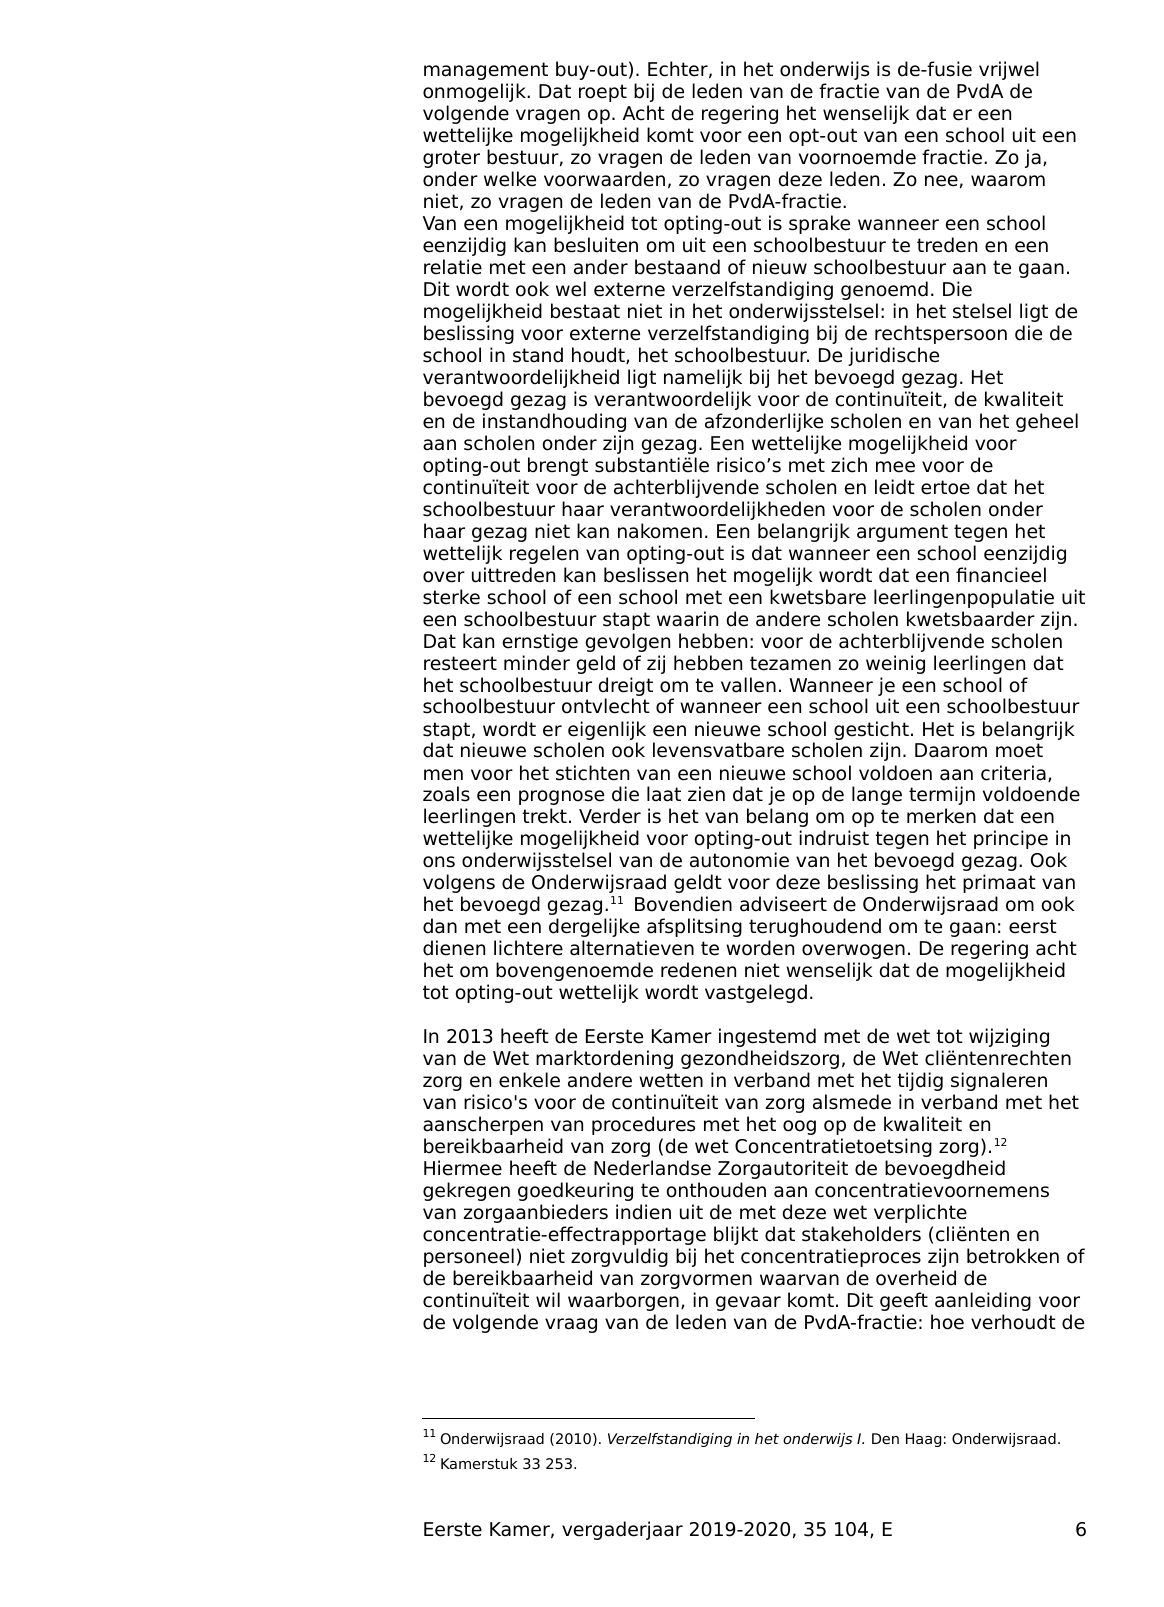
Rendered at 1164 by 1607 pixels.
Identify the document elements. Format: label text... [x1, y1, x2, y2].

text Onderwijsraad (2010). Verzelfstandiging in het onderwijs I. Den Haag: Onderwijsraad. [422, 1427, 1087, 1449]
text Van een mogelijkheid tot opting-out is sprake wanneer een school eenzijdig kan besluiten om uit een schoolbestuur te treden en een relatie met een ander bestaand of nieuw schoolbestuur aan te gaan. Dit wordt ook wel externe verzelfstandiging genoemd. Die mogelijkheid bestaat niet in het onderwijsstelsel: in het stelsel ligt de beslissing voor externe verzelfstandiging bij de rechtspersoon die de school in stand houdt, het schoolbestuur. De juridische verantwoordelijkheid ligt namelijk bij het bevoegd gezag. Het bevoegd gezag is verantwoordelijk voor de continuïteit, de kwaliteit en de instandhouding van de afzonderlijke scholen en van het geheel aan scholen onder zijn gezag. Een wettelijke mogelijkheid voor opting-out brengt substantiële risico’s met zich mee voor de continuïteit voor de achterblijvende scholen en leidt ertoe dat het schoolbestuur haar verantwoordelijkheden voor de scholen onder haar gezag niet kan nakomen. Een belangrijk argument tegen het wettelijk regelen van opting-out is dat wanneer een school eenzijdig over uittreden kan beslissen het mogelijk wordt dat een financieel sterke school of een school met een kwetsbare leerlingenpopulatie uit een schoolbestuur stapt waarin de andere scholen kwetsbaarder zijn. Dat kan ernstige gevolgen hebben: voor de achterblijvende scholen resteert minder geld of zij hebben tezamen zo weinig leerlingen dat het schoolbestuur dreigt om te vallen. Wanneer je een school of schoolbestuur ontvlecht of wanneer een school uit een schoolbestuur stapt, wordt er eigenlijk een nieuwe school gesticht. Het is belangrijk dat nieuwe scholen ook levensvatbare scholen zijn. Daarom moet men voor het stichten van een nieuwe school voldoen aan criteria, zoals een prognose die laat zien dat je op de lange termijn voldoende leerlingen trekt. Verder is het van belang om op te merken dat een wettelijke mogelijkheid voor opting-out indruist tegen het principe in ons onderwijsstelsel van de autonomie van het bevoegd gezag. Ook volgens de Onderwijsraad geldt voor deze beslissing het primaat van het bevoegd gezag. Bovendien adviseert de Onderwijsraad om ook dan met een dergelijke afsplitsing terughoudend om te gaan: eerst dienen lichtere alternatieven te worden overwogen. De regering acht het om bovengenoemde redenen niet wenselijk dat de mogelijkheid tot opting-out wettelijk wordt vastgelegd. [422, 213, 1087, 1004]
text In 2013 heeft de Eerste Kamer ingestemd met de wet tot wijziging van de Wet marktordening gezondheidszorg, de Wet cliëntenrechten zorg en enkele andere wetten in verband met het tijdig signaleren van risico's voor de continuïteit van zorg alsmede in verband met het aanscherpen van procedures met het oog op de kwaliteit en bereikbaarheid van zorg (de wet Concentratietoetsing zorg). Hiermee heeft de Nederlandse Zorgautoriteit de bevoegdheid gekregen goedkeuring te onthouden aan concentratievoornemens van zorgaanbieders indien uit de met deze wet verplichte concentratie-effectrapportage blijkt dat stakeholders (cliënten en personeel) niet zorgvuldig bij het concentratieproces zijn betrokken of de bereikbaarheid van zorgvormen waarvan de overheid de continuïteit wil waarborgen, in gevaar komt. Dit geeft aanleiding voor de volgende vraag van de leden van de PvdA-fractie: hoe verhoudt de [422, 1026, 1087, 1334]
text Kamerstuk 33 253. [422, 1452, 1087, 1474]
text management buy-out). Echter, in het onderwijs is de-fusie vrijwel onmogelijk. Dat roept bij de leden van de fractie van de PvdA de volgende vragen op. Acht de regering het wenselijk dat er een wettelijke mogelijkheid komt voor een opt-out van een school uit een groter bestuur, zo vragen de leden van voornoemde fractie. Zo ja, onder welke voorwaarden, zo vragen deze leden. Zo nee, waarom niet, zo vragen de leden van de PvdA-fractie. [422, 59, 1087, 213]
